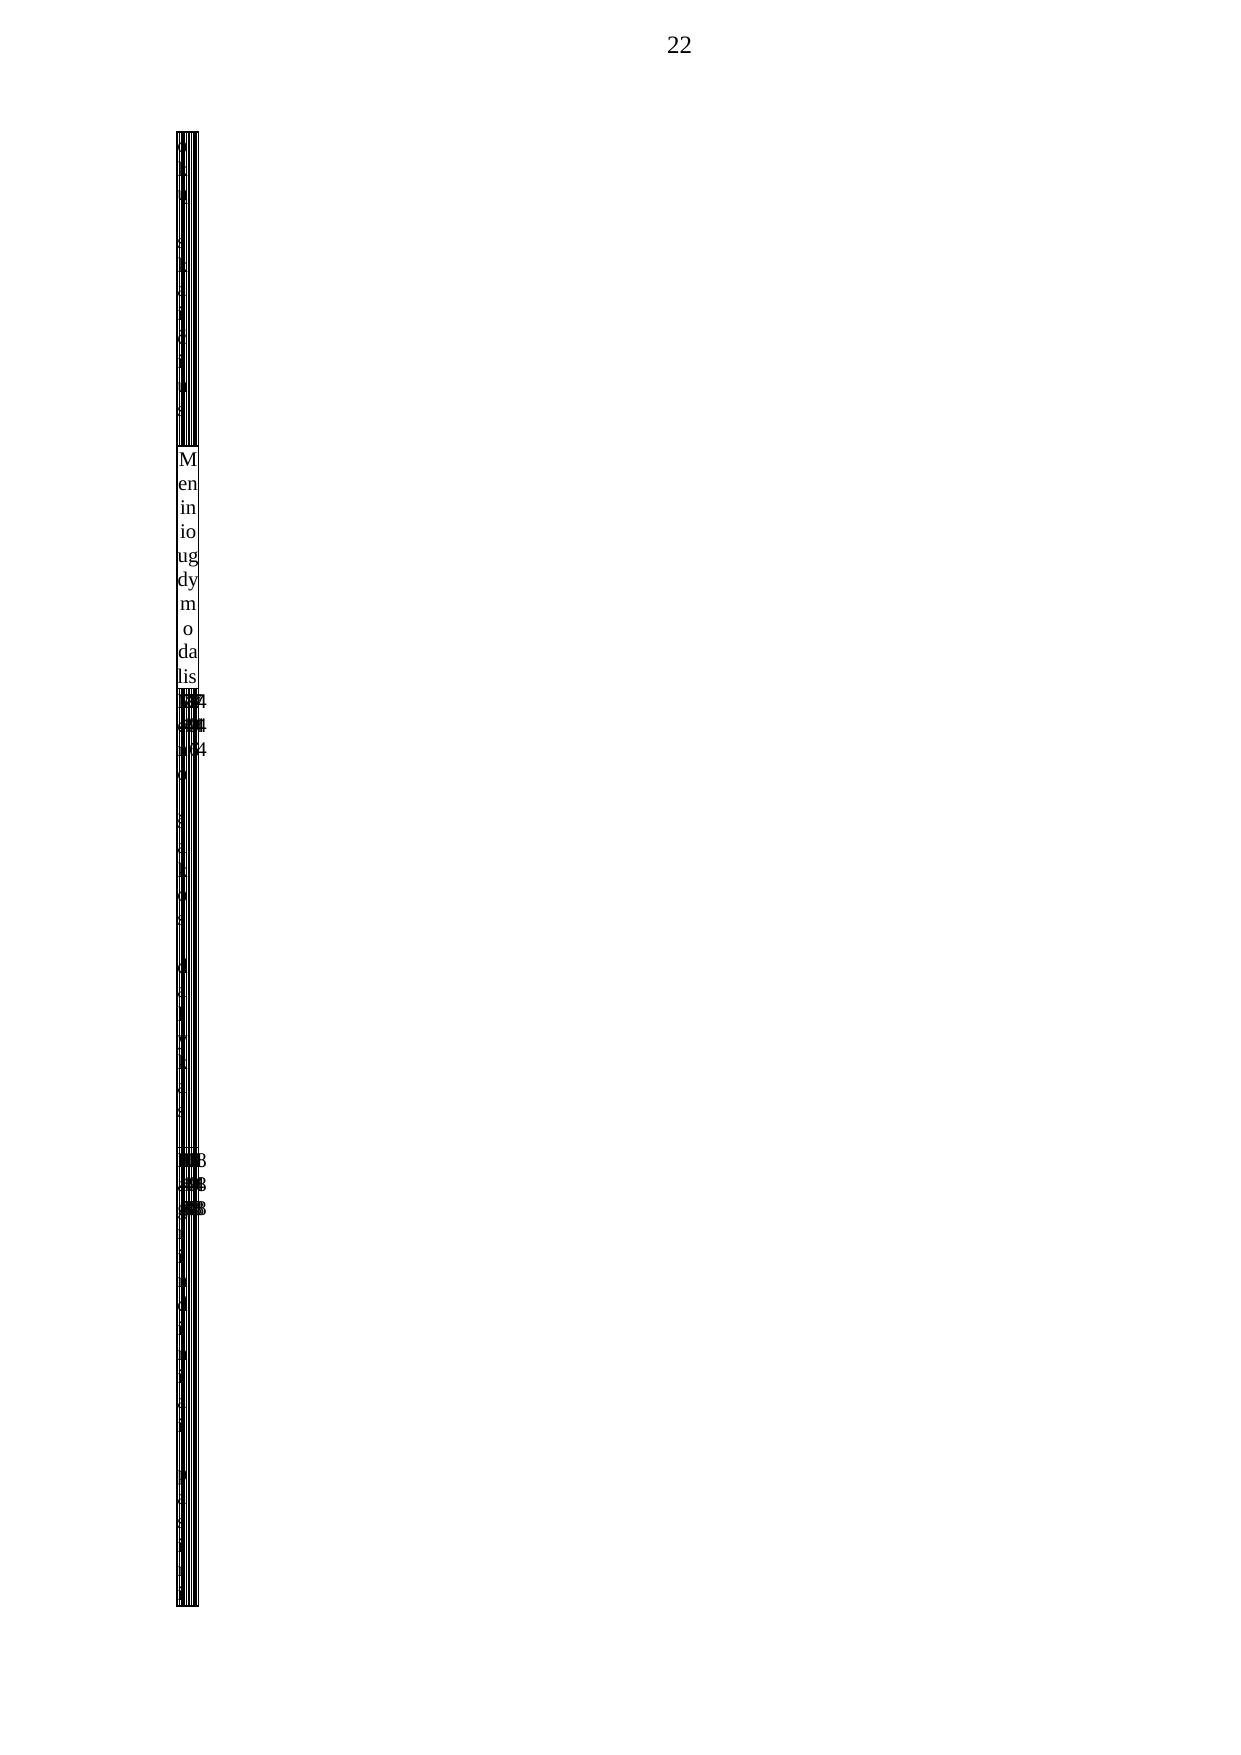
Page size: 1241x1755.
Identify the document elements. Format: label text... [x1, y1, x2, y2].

table_cell Meninio ugdymo dalis [178, 447, 198, 688]
